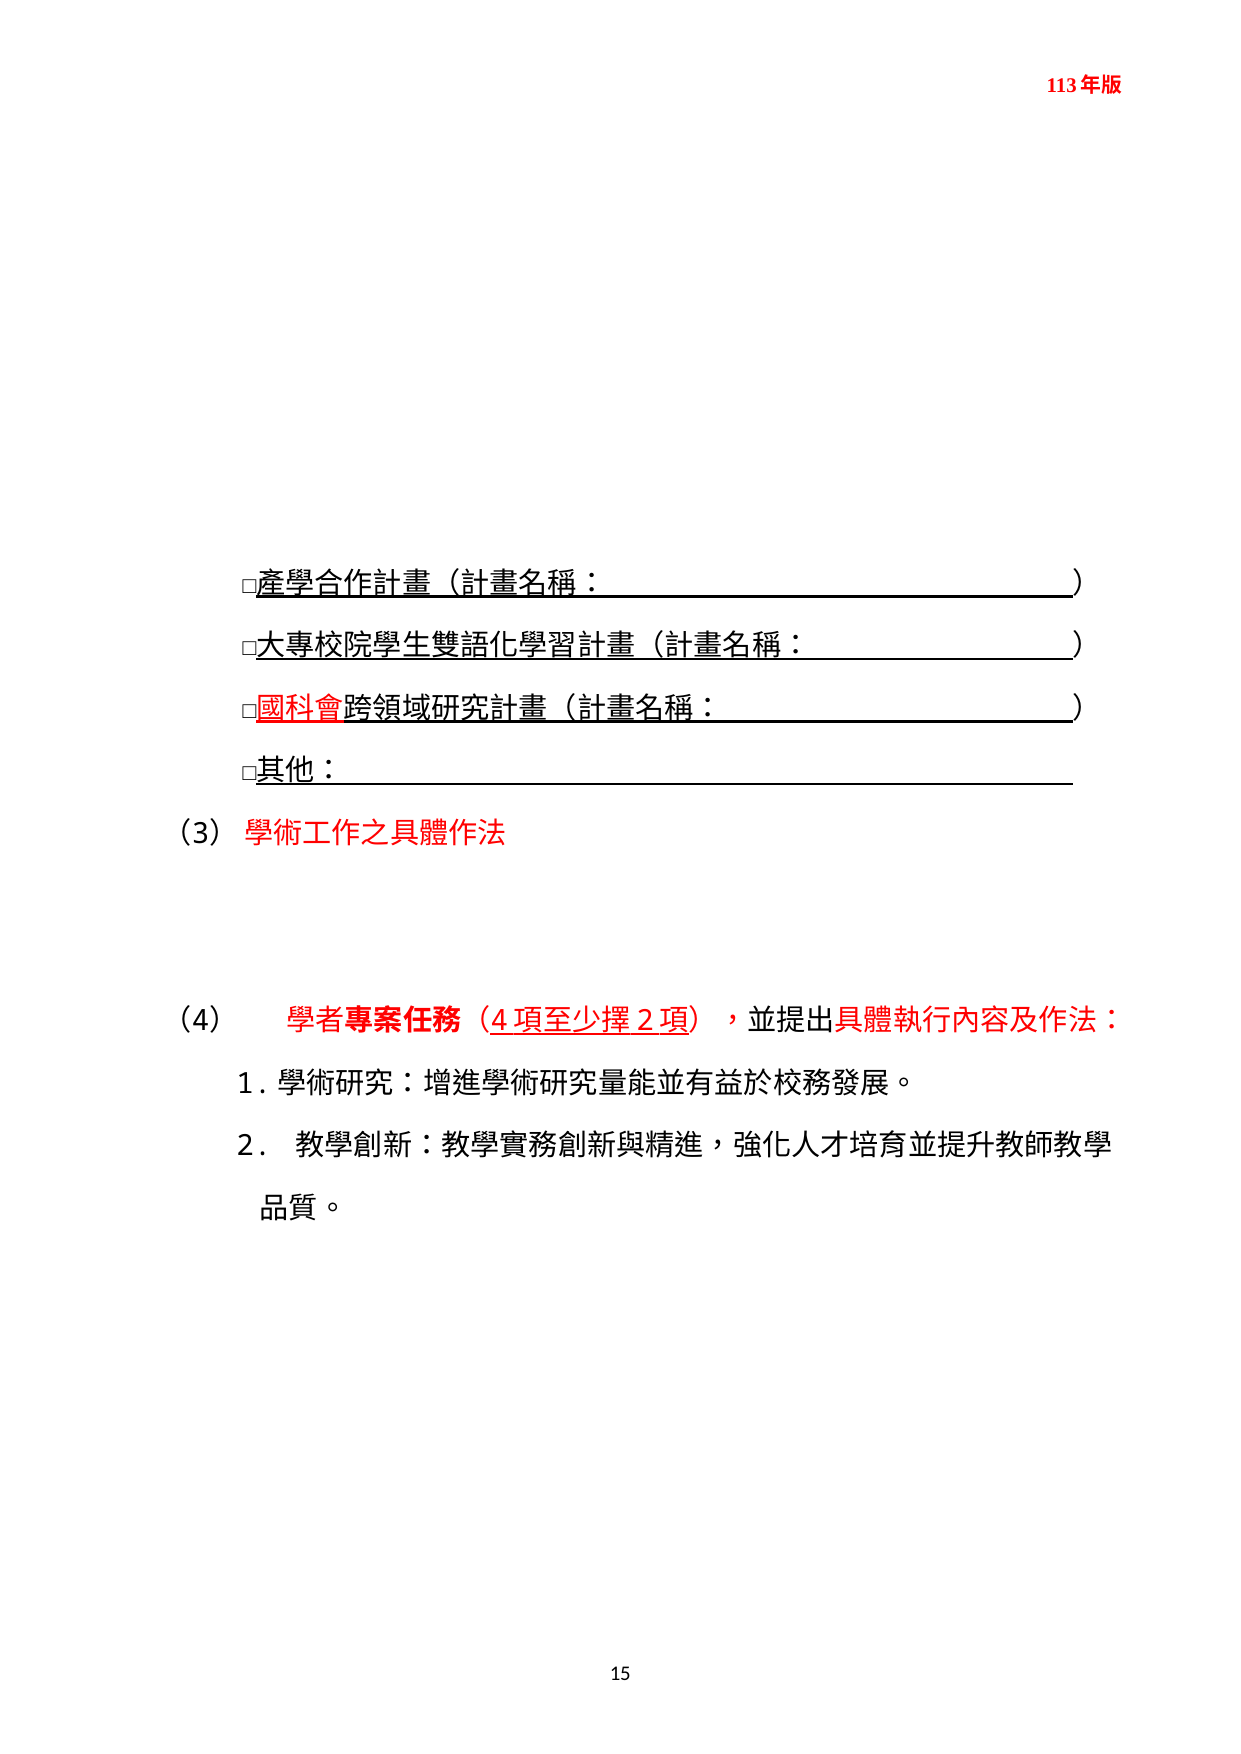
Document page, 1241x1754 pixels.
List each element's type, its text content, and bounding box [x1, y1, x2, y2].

list 學者專案任務（4項至少擇2項），並提出具體執行內容及作法： [162, 976, 1122, 1039]
text □國科會跨領域研究計畫（計畫名稱： ） [242, 664, 1122, 726]
text □大專校院學生雙語化學習計畫（計畫名稱： ） [242, 601, 1122, 664]
text 1. 學術研究：增進學術研究量能並有益於校務發展。 [177, 1039, 1093, 1101]
text 2. 教學創新：教學實務創新與精進，強化人才培育並提升教師教學品質。 [236, 1101, 1122, 1226]
list 學術工作之具體作法 [162, 789, 1122, 851]
text □其他： [242, 726, 1122, 789]
text □產學合作計畫（計畫名稱： ） [242, 539, 1122, 601]
